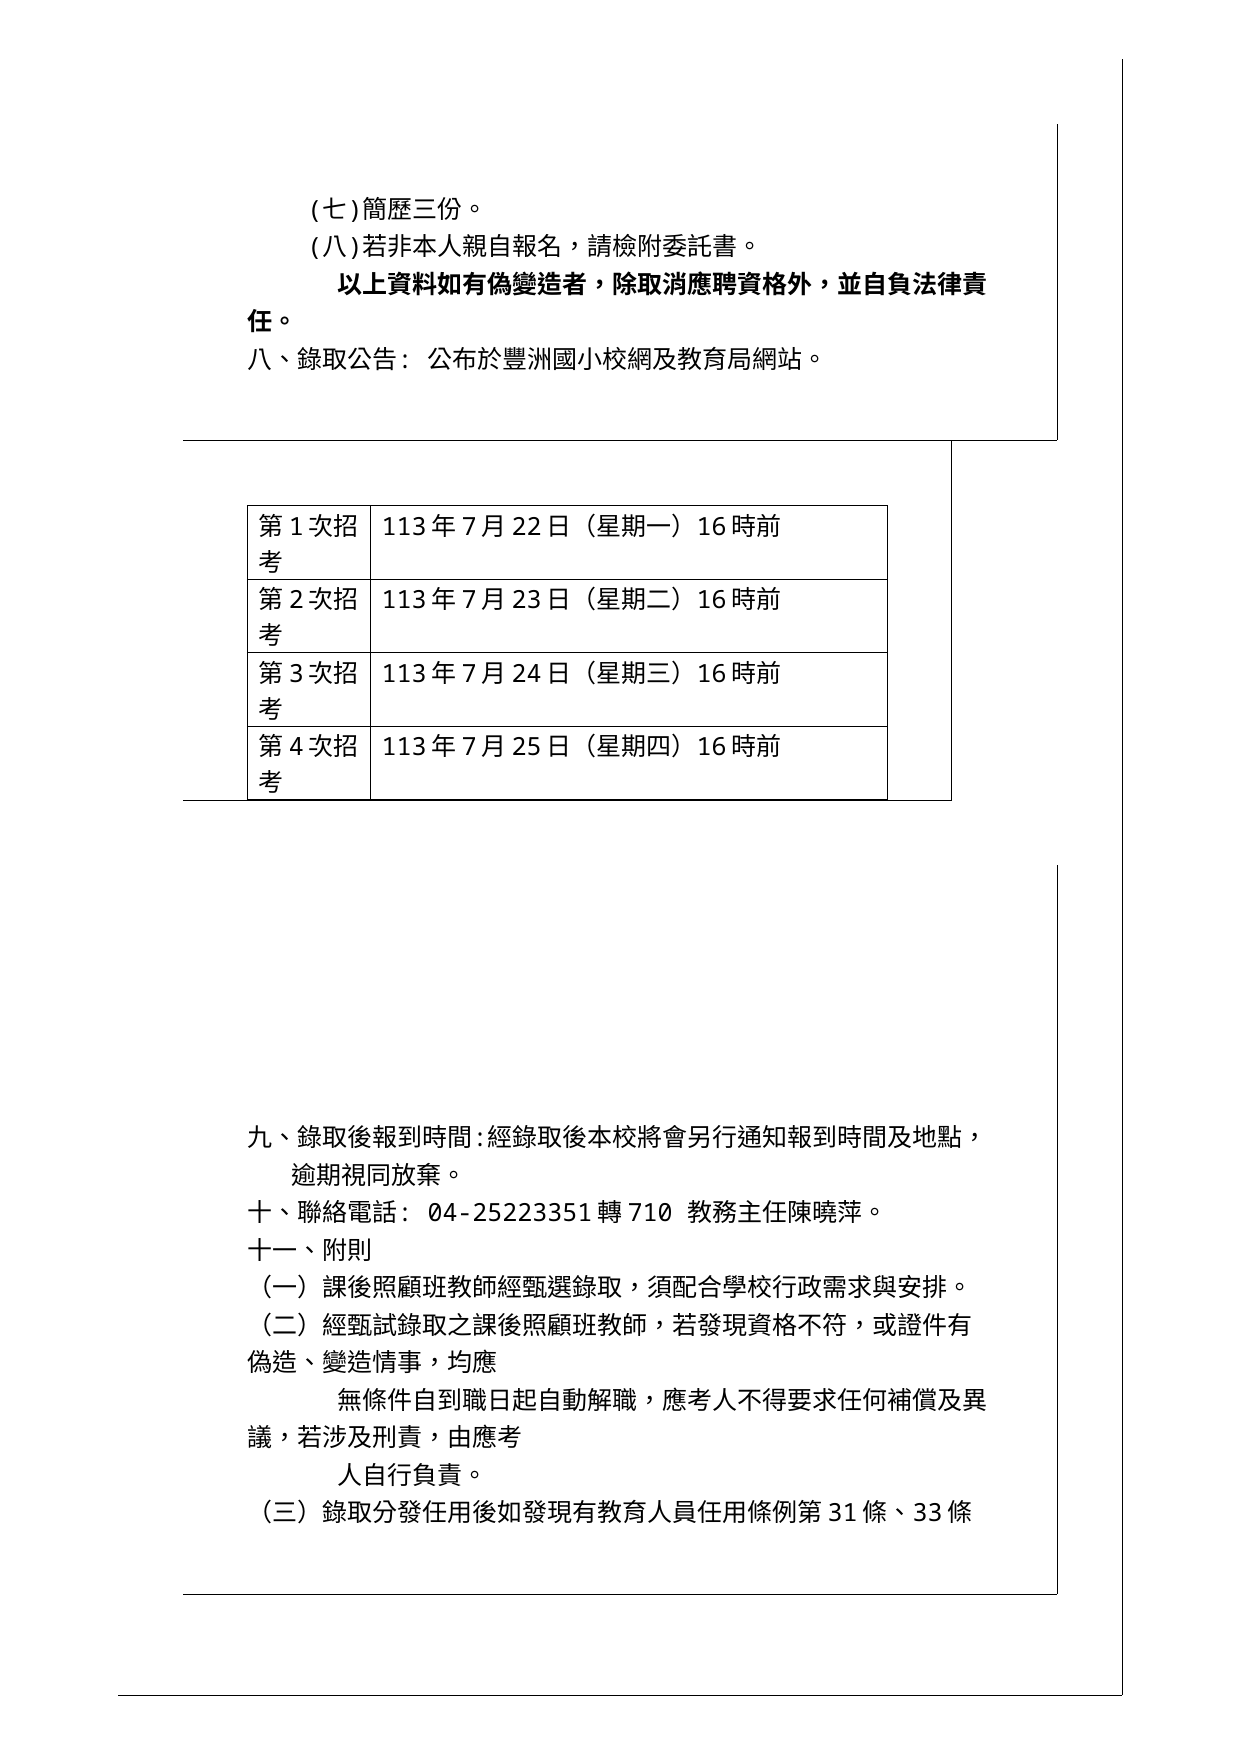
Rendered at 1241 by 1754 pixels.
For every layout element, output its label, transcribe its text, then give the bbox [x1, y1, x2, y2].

text (八)若非本人親自報名，請檢附委託書。 [183, 226, 1057, 263]
table_cell 第3次招考 [248, 653, 370, 726]
table_cell 113年7月24日（星期三）16時前 [371, 653, 887, 726]
text (七)簡歷三份。 [183, 124, 1057, 226]
table_cell 第2次招考 [248, 580, 370, 652]
table_header 第1次招考 [248, 506, 370, 578]
text 十、聯絡電話: 04-25223351轉710 教務主任陳曉萍。 [183, 1192, 1057, 1229]
text 九、錄取後報到時間:經錄取後本校將會另行通知報到時間及地點，逾期視同放棄。 [183, 1117, 1057, 1192]
table_cell 113年7月23日（星期二）16時前 [371, 580, 887, 652]
text （二）經甄試錄取之課後照顧班教師，若發現資格不符，或證件有偽造、變造情事，均應 [183, 1304, 1057, 1379]
text （三）錄取分發任用後如發現有教育人員任用條例第31條、33條 [183, 1492, 1057, 1594]
text （一）課後照顧班教師經甄選錄取，須配合學校行政需求與安排。 [183, 1267, 1057, 1304]
text 以上資料如有偽變造者，除取消應聘資格外，並自負法律責任。 [183, 263, 1057, 338]
table_cell 第4次招考 [248, 727, 370, 799]
text 十一、附則 [183, 1229, 1057, 1267]
text 八、錄取公告: 公布於豐洲國小校網及教育局網站。 [183, 338, 1057, 440]
text 無條件自到職日起自動解職，應考人不得要求任何補償及異議，若涉及刑責，由應考 [183, 1379, 1057, 1454]
table_cell 113年7月25日（星期四）16時前 [371, 727, 887, 799]
table_header 113年7月22日（星期一）16時前 [371, 506, 887, 578]
text 人自行負責。 [183, 1454, 1057, 1492]
